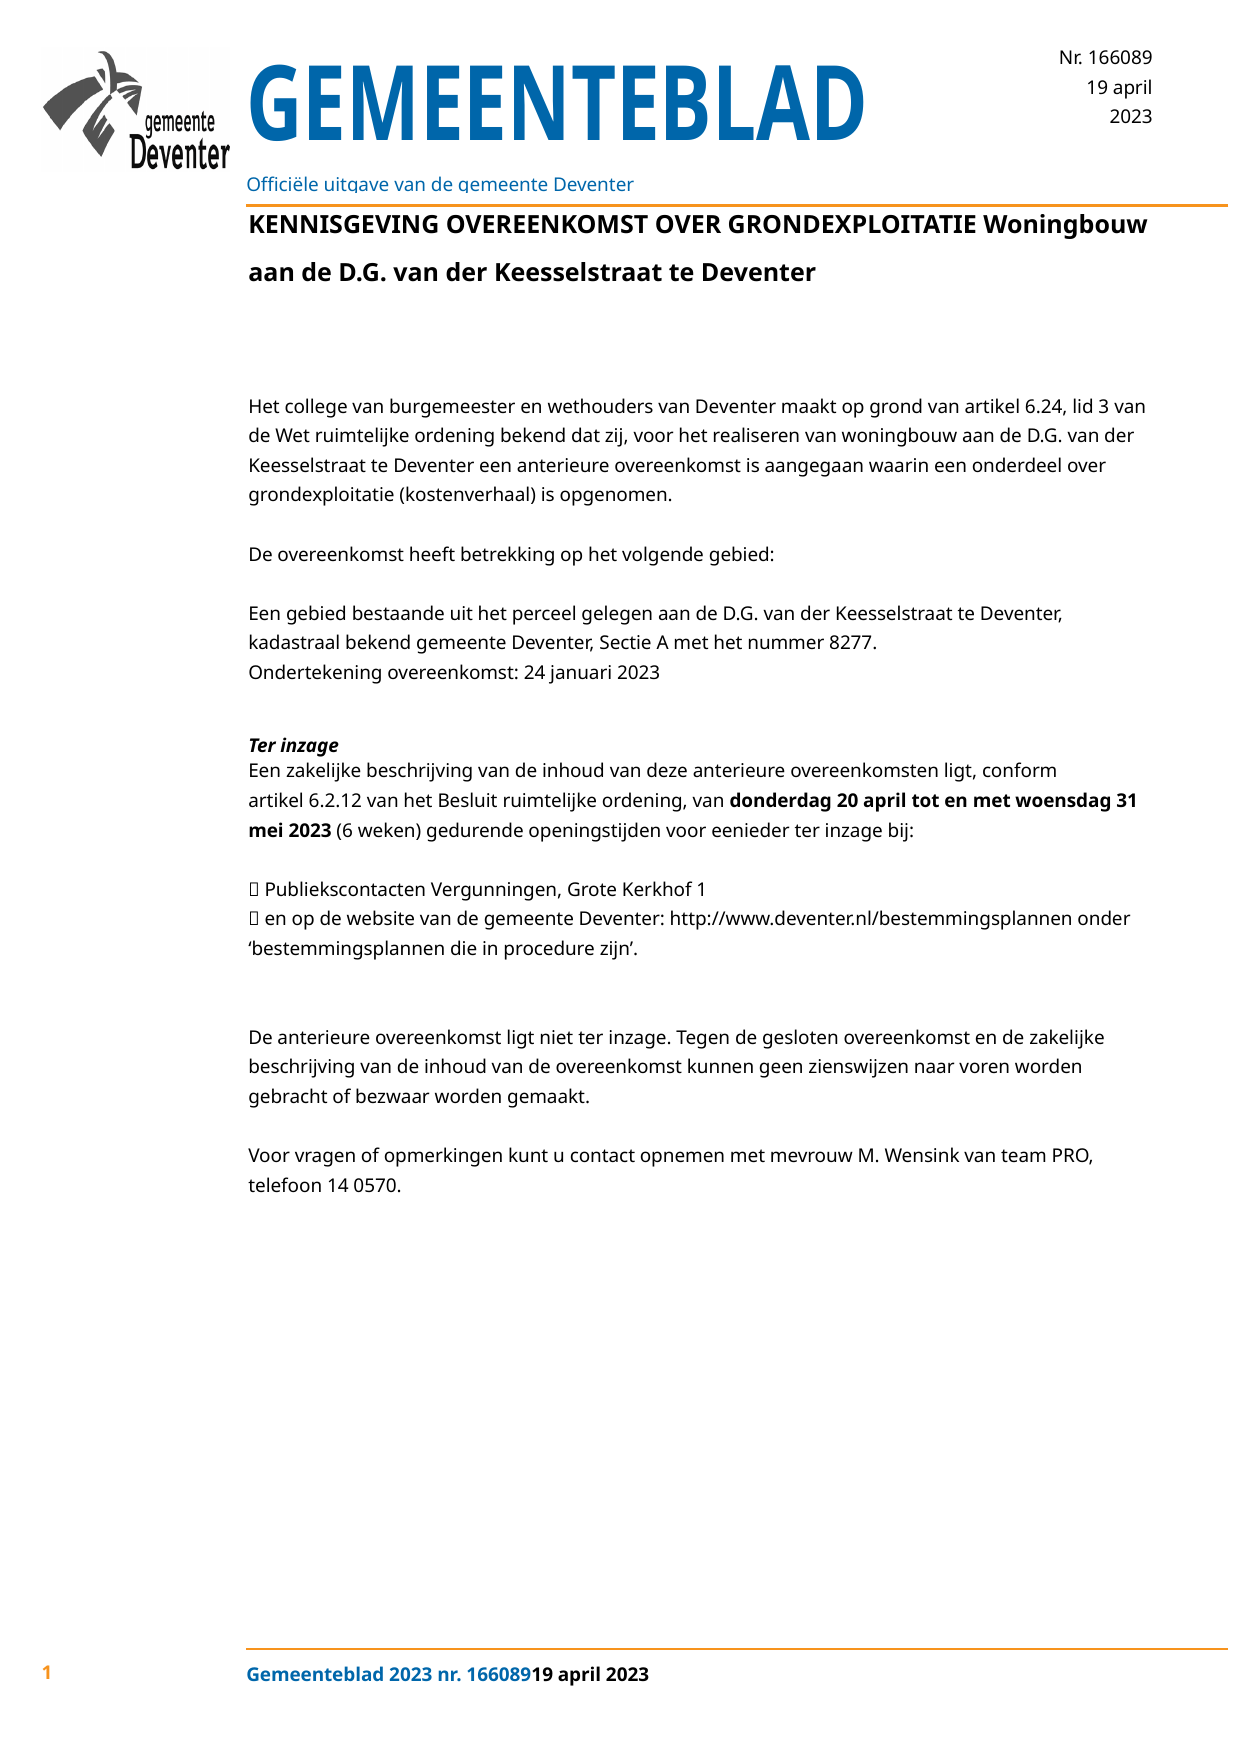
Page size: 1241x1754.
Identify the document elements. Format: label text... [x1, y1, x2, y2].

text De overeenkomst heeft betrekking op het volgende gebied: [248, 541, 1152, 567]
text De anterieure overeenkomst ligt niet ter inzage. Tegen de gesloten overeenkomst en de zakelijke beschrijving van de inhoud van de overeenkomst kunnen geen zienswijzen naar voren worden gebracht of bezwaar worden gemaakt. [248, 1024, 1152, 1109]
text Een gebied bestaande uit het perceel gelegen aan de D.G. van der Keesselstraat te Deventer, kadastraal bekend gemeente Deventer, Sectie A met het nummer 8277. [248, 600, 1152, 655]
text  en op de website van de gemeente Deventer: http://www.deventer.nl/bestemmingsplannen onder ‘bestemmingsplannen die in procedure zijn’. [248, 906, 1152, 961]
text Ondertekening overeenkomst: 24 januari 2023 [248, 659, 1152, 685]
text Ter inzage [248, 732, 1152, 758]
text  Publiekscontacten Vergunningen, Grote Kerkhof 1 [248, 876, 1152, 902]
text Een zakelijke beschrijving van de inhoud van deze anterieure overeenkomsten ligt, conform [248, 758, 1152, 783]
picture [41, 47, 231, 172]
text Voor vragen of opmerkingen kunt u contact opnemen met mevrouw M. Wensink van team PRO, telefoon 14 0570. [248, 1142, 1152, 1197]
text Het college van burgemeester en wethouders van Deventer maakt op grond van artikel 6.24, lid 3 van de Wet ruimtelijke ordening bekend dat zij, voor het realiseren van woningbouw aan de D.G. van der Keesselstraat te Deventer een anterieure overeenkomst is aangegaan waarin een onderdeel over grondexploitatie (kostenverhaal) is opgenomen. [248, 393, 1152, 507]
text KENNISGEVING OVEREENKOMST OVER GRONDEXPLOITATIE Woningbouw aan de D.G. van der Keesselstraat te Deventer [248, 207, 1152, 288]
text artikel 6.2.12 van het Besluit ruimtelijke ordening, van donderdag 20 april tot en met woensdag 31 mei 2023 (6 weken) gedurende openingstijden voor eenieder ter inzage bij: [248, 787, 1152, 842]
